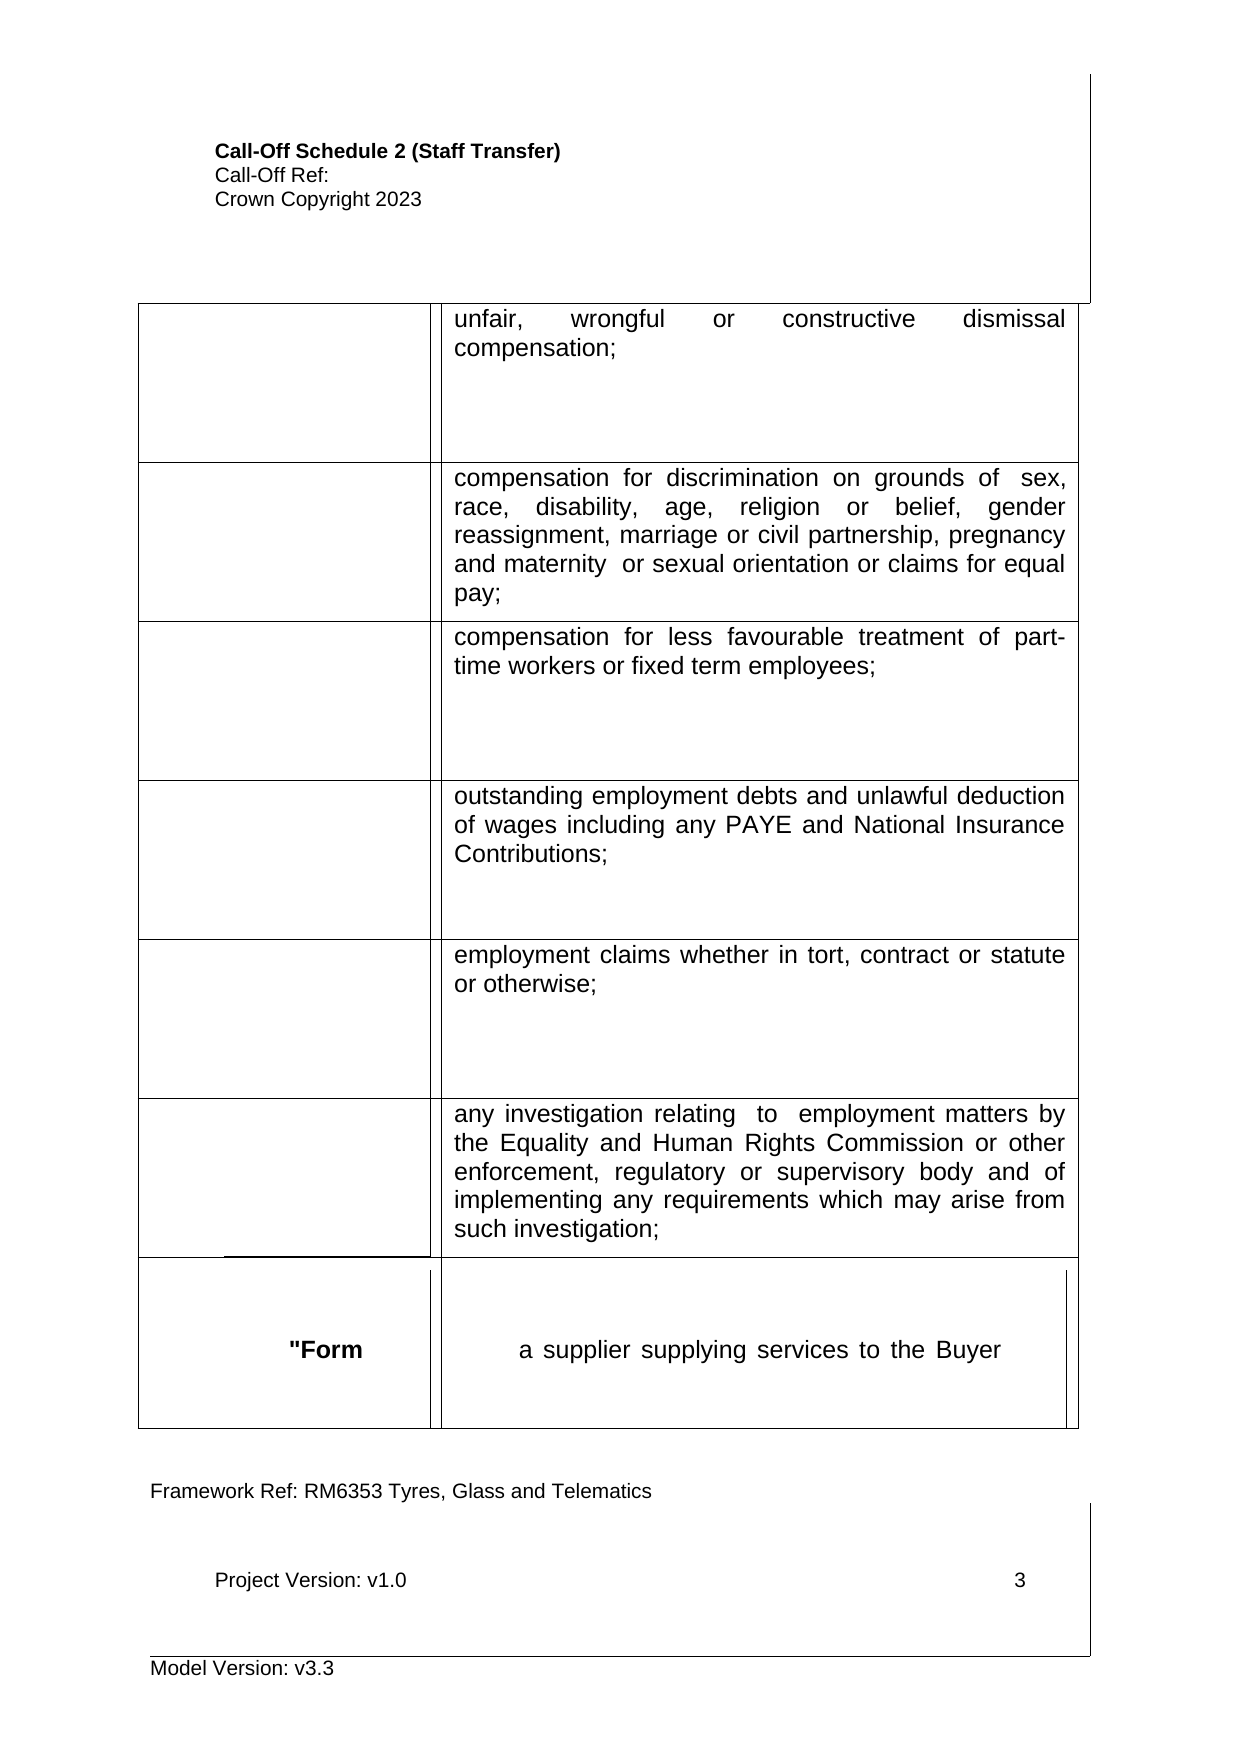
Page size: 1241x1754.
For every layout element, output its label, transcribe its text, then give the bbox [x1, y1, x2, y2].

table_cell [431, 463, 441, 621]
table_cell [139, 1099, 430, 1257]
table_cell [431, 304, 441, 462]
table_cell "Form [139, 1258, 441, 1428]
table_cell [139, 622, 430, 780]
table_cell compensation for discrimination on grounds of sex, race, disability, age, religion or belief, gender reassignment, marriage or civil partnership, pregnancy and maternity or sexual orientation or claims for equal pay; [442, 463, 1078, 621]
table_cell compensation for less favourable treatment of part-time workers or fixed term employees; [442, 622, 1078, 780]
table_cell unfair, wrongful or constructive dismissal compensation; [442, 304, 1078, 462]
table_cell outstanding employment debts and unlawful deduction of wages including any PAYE and National Insurance Contributions; [442, 781, 1078, 939]
table_cell [431, 781, 441, 939]
table_cell [139, 781, 430, 939]
table_cell any investigation relating to employment matters by the Equality and Human Rights Commission or other enforcement, regulatory or supervisory body and of implementing any requirements which may arise from such investigation; [442, 1099, 1078, 1257]
table_cell employment claims whether in tort, contract or statute or otherwise; [442, 940, 1078, 1098]
table_cell [431, 1099, 441, 1257]
table_cell [139, 940, 430, 1098]
table_cell [139, 304, 430, 462]
table_cell [431, 622, 441, 780]
table_cell [431, 940, 441, 1098]
table_cell a supplier supplying services to the Buyer [442, 1258, 1078, 1428]
table_cell [139, 463, 430, 621]
